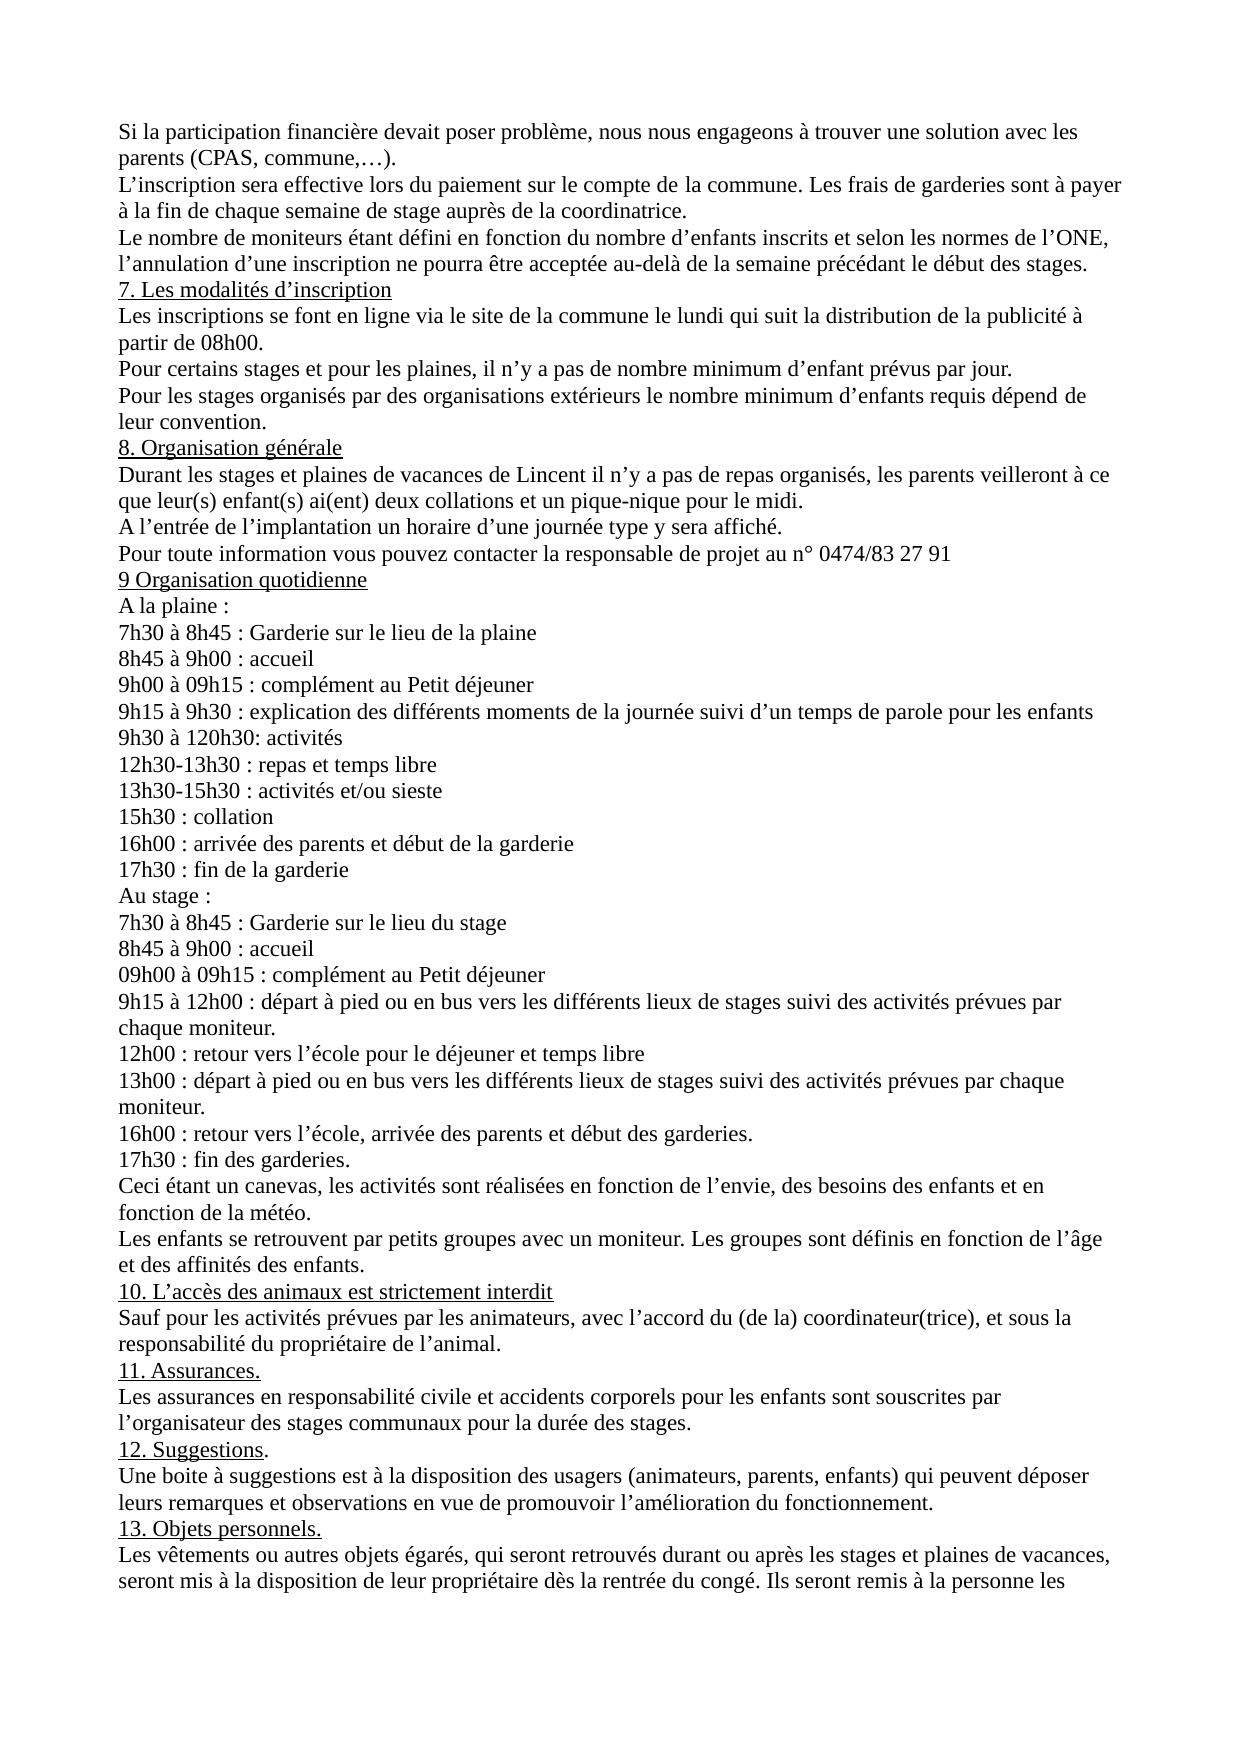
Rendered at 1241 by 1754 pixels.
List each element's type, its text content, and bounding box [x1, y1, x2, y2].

text 12h30-13h30 : repas et temps libre [118, 751, 1122, 777]
text A la plaine : [118, 592, 1122, 619]
text 10. L’accès des animaux est strictement interdit [118, 1278, 1122, 1304]
text 7. Les modalités d’inscription [118, 276, 1122, 303]
text 8. Organisation générale [118, 434, 1122, 461]
text Les inscriptions se font en ligne via le site de la commune le lundi qui suit la distribution de la publicité à partir de 08h00. [118, 303, 1122, 355]
text Pour certains stages et pour les plaines, il n’y a pas de nombre minimum d’enfant prévus par jour. [118, 355, 1122, 382]
text 12h00 : retour vers l’école pour le déjeuner et temps libre [118, 1041, 1122, 1067]
text L’inscription sera effective lors du paiement sur le compte de la commune. Les frais de garderies sont à payer à la fin de chaque semaine de stage auprès de la coordinatrice. [118, 171, 1122, 223]
text 09h00 à 09h15 : complément au Petit déjeuner [118, 961, 1122, 988]
text 9 Organisation quotidienne [118, 566, 1122, 592]
text 13h00 : départ à pied ou en bus vers les différents lieux de stages suivi des activités prévues par chaque moniteur. [118, 1067, 1122, 1119]
text 16h00 : arrivée des parents et début de la garderie [118, 830, 1122, 856]
text 15h30 : collation [118, 803, 1122, 830]
text Les enfants se retrouvent par petits groupes avec un moniteur. Les groupes sont définis en fonction de l’âge et des affinités des enfants. [118, 1225, 1122, 1278]
text 17h30 : fin des garderies. [118, 1146, 1122, 1172]
text 8h45 à 9h00 : accueil [118, 645, 1122, 672]
text Pour les stages organisés par des organisations extérieurs le nombre minimum d’enfants requis dépend de leur convention. [118, 382, 1122, 434]
text Les assurances en responsabilité civile et accidents corporels pour les enfants sont souscrites par l’organisateur des stages communaux pour la durée des stages. [118, 1383, 1122, 1436]
text 13h30-15h30 : activités et/ou sieste [118, 777, 1122, 803]
text Au stage : [118, 882, 1122, 909]
text 12. Suggestions. [118, 1436, 1122, 1462]
text A l’entrée de l’implantation un horaire d’une journée type y sera affiché. [118, 513, 1122, 540]
text 9h15 à 9h30 : explication des différents moments de la journée suivi d’un temps de parole pour les enfants [118, 698, 1122, 724]
text 16h00 : retour vers l’école, arrivée des parents et début des garderies. [118, 1119, 1122, 1146]
text Une boite à suggestions est à la disposition des usagers (animateurs, parents, enfants) qui peuvent déposer leurs remarques et observations en vue de promouvoir l’amélioration du fonctionnement. [118, 1462, 1122, 1515]
text Les vêtements ou autres objets égarés, qui seront retrouvés durant ou après les stages et plaines de vacances, seront mis à la disposition de leur propriétaire dès la rentrée du congé. Ils seront remis à la personne les [118, 1541, 1122, 1594]
text Ceci étant un canevas, les activités sont réalisées en fonction de l’envie, des besoins des enfants et en fonction de la météo. [118, 1172, 1122, 1225]
text 7h30 à 8h45 : Garderie sur le lieu de la plaine [118, 619, 1122, 645]
text Durant les stages et plaines de vacances de Lincent il n’y a pas de repas organisés, les parents veilleront à ce que leur(s) enfant(s) ai(ent) deux collations et un pique-nique pour le midi. [118, 461, 1122, 513]
text 13. Objets personnels. [118, 1515, 1122, 1541]
text Sauf pour les activités prévues par les animateurs, avec l’accord du (de la) coordinateur(trice), et sous la responsabilité du propriétaire de l’animal. [118, 1304, 1122, 1357]
text 9h15 à 12h00 : départ à pied ou en bus vers les différents lieux de stages suivi des activités prévues par chaque moniteur. [118, 988, 1122, 1041]
text 9h00 à 09h15 : complément au Petit déjeuner [118, 672, 1122, 698]
text 7h30 à 8h45 : Garderie sur le lieu du stage [118, 909, 1122, 935]
text Si la participation financière devait poser problème, nous nous engageons à trouver une solution avec les parents (CPAS, commune,…). [118, 118, 1122, 171]
text 11. Assurances. [118, 1357, 1122, 1383]
text Le nombre de moniteurs étant défini en fonction du nombre d’enfants inscrits et selon les normes de l’ONE, l’annulation d’une inscription ne pourra être acceptée au-delà de la semaine précédant le début des stages. [118, 223, 1122, 276]
text 8h45 à 9h00 : accueil [118, 935, 1122, 961]
text 9h30 à 120h30: activités [118, 724, 1122, 751]
text 17h30 : fin de la garderie [118, 856, 1122, 882]
text Pour toute information vous pouvez contacter la responsable de projet au n° 0474/83 27 91 [118, 540, 1122, 566]
